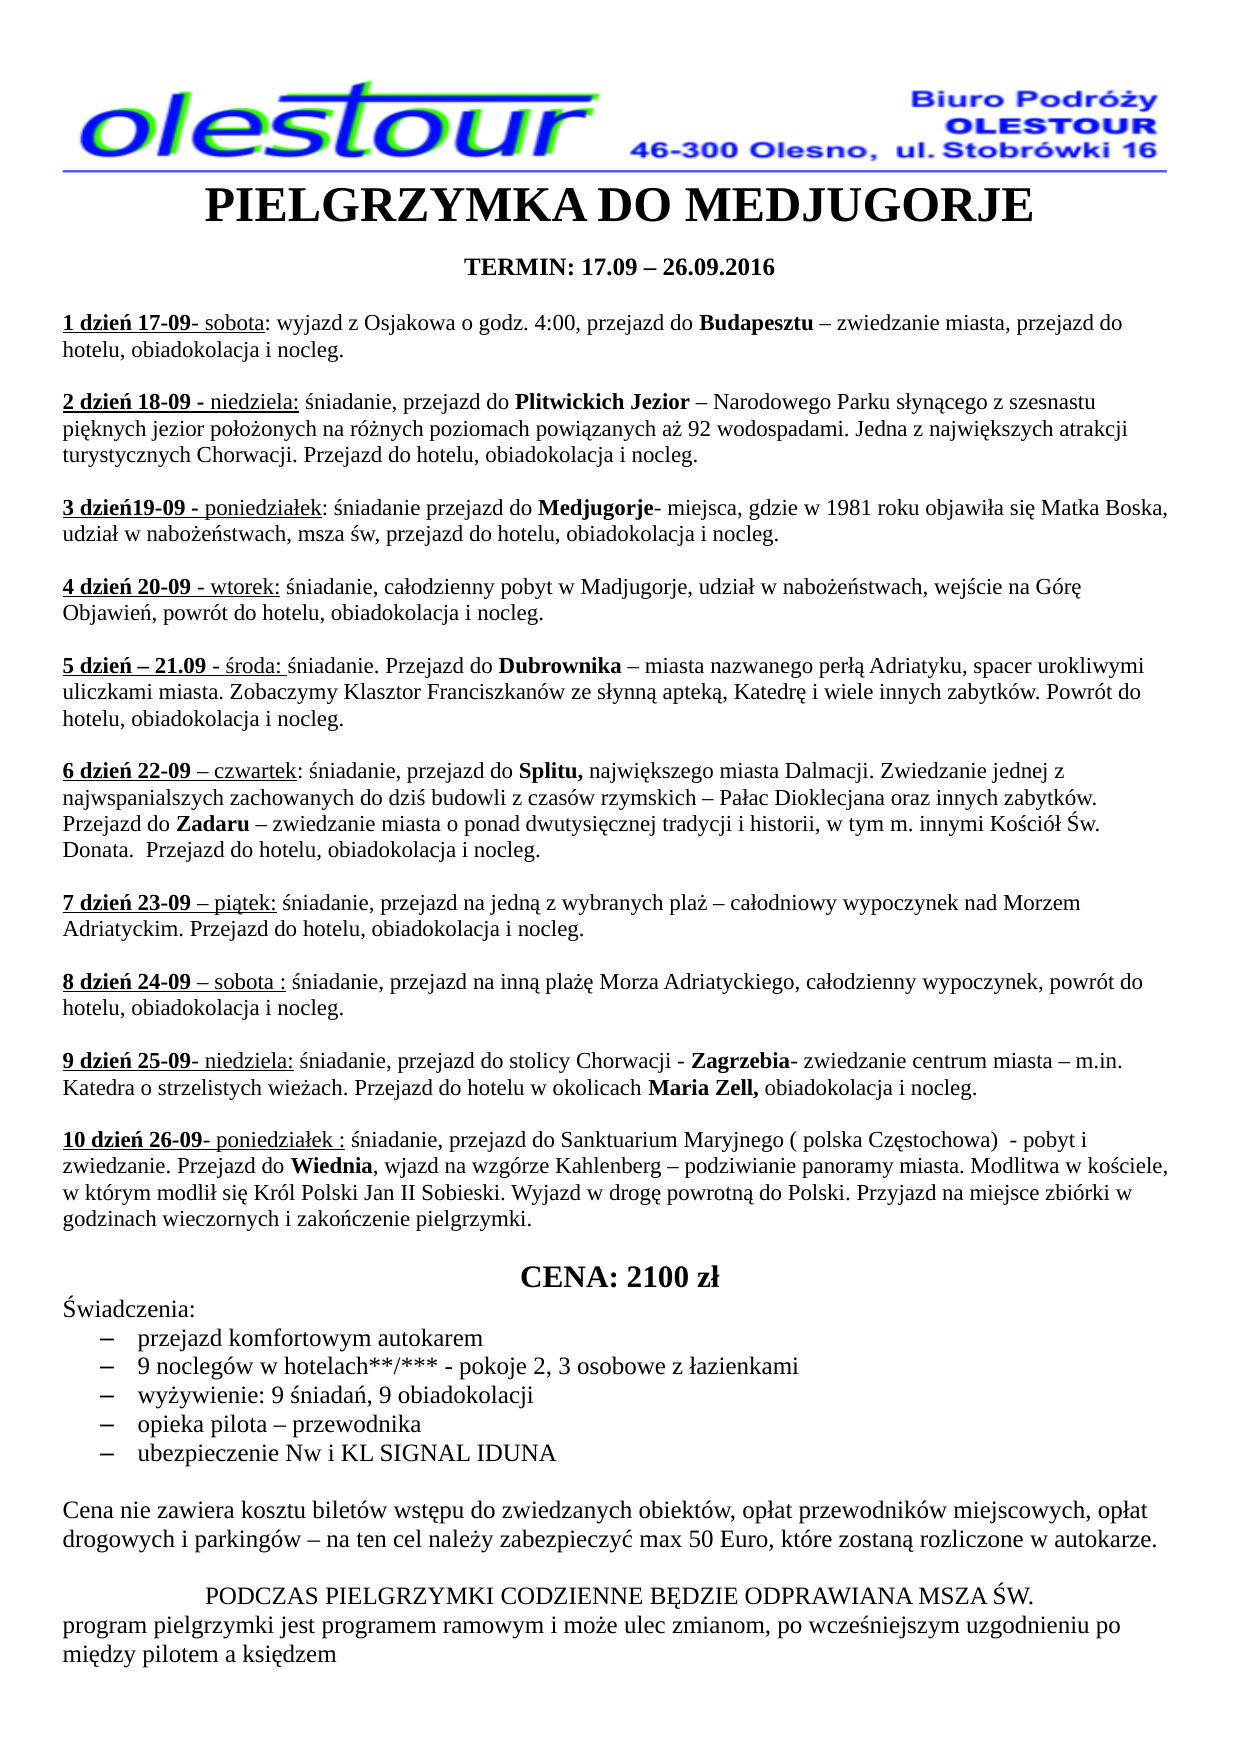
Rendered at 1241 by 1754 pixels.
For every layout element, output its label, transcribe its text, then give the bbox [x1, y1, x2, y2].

text TERMIN: 17.09 – 26.09.2016 [62, 252, 1177, 281]
text PIELGRZYMKA DO MEDJUGORJE [62, 175, 1177, 233]
text PODCZAS PIELGRZYMKI CODZIENNE BĘDZIE ODPRAWIANA MSZA ŚW. [62, 1581, 1177, 1610]
text 7 dzień 23-09 – piątek: śniadanie, przejazd na jedną z wybranych plaż – całodniowy wypoczynek nad Morzem Adriatyckim. Przejazd do hotelu, obiadokolacja i nocleg. [62, 889, 1177, 942]
text 3 dzień19-09 - poniedziałek: śniadanie przejazd do Medjugorje- miejsca, gdzie w 1981 roku objawiła się Matka Boska, udział w nabożeństwach, msza św, przejazd do hotelu, obiadokolacja i nocleg. [62, 494, 1177, 546]
list opieka pilota – przewodnika [100, 1409, 1177, 1438]
picture [62, 67, 1167, 176]
text 5 dzień – 21.09 - środa: śniadanie. Przejazd do Dubrownika – miasta nazwanego perłą Adriatyku, spacer urokliwymi uliczkami miasta. Zobaczymy Klasztor Franciszkanów ze słynną apteką, Katedrę i wiele innych zabytków. Powrót do hotelu, obiadokolacja i nocleg. [62, 652, 1177, 731]
text CENA: 2100 zł [62, 1258, 1177, 1294]
list 9 noclegów w hotelach**/*** - pokoje 2, 3 osobowe z łazienkami [100, 1351, 1177, 1380]
text 2 dzień 18-09 - niedziela: śniadanie, przejazd do Plitwickich Jezior – Narodowego Parku słynącego z szesnastu pięknych jezior położonych na różnych poziomach powiązanych aż 92 wodospadami. Jedna z największych atrakcji turystycznych Chorwacji. Przejazd do hotelu, obiadokolacja i nocleg. [62, 388, 1177, 467]
text 4 dzień 20-09 - wtorek: śniadanie, całodzienny pobyt w Madjugorje, udział w nabożeństwach, wejście na Górę Objawień, powrót do hotelu, obiadokolacja i nocleg. [62, 573, 1177, 626]
text 9 dzień 25-09- niedziela: śniadanie, przejazd do stolicy Chorwacji - Zagrzebia- zwiedzanie centrum miasta – m.in. Katedra o strzelistych wieżach. Przejazd do hotelu w okolicach Maria Zell, obiadokolacja i nocleg. [62, 1047, 1177, 1100]
list przejazd komfortowym autokarem [100, 1323, 1177, 1351]
list ubezpieczenie Nw i KL SIGNAL IDUNA [100, 1438, 1177, 1466]
text 6 dzień 22-09 – czwartek: śniadanie, przejazd do Splitu, największego miasta Dalmacji. Zwiedzanie jednej z najwspanialszych zachowanych do dziś budowli z czasów rzymskich – Pałac Dioklecjana oraz innych zabytków. Przejazd do Zadaru – zwiedzanie miasta o ponad dwutysięcznej tradycji i historii, w tym m. innymi Kościół Św. Donata. Przejazd do hotelu, obiadokolacja i nocleg. [62, 757, 1177, 863]
text program pielgrzymki jest programem ramowym i może ulec zmianom, po wcześniejszym uzgodnieniu po między pilotem a księdzem [62, 1610, 1177, 1668]
text 10 dzień 26-09- poniedziałek : śniadanie, przejazd do Sanktuarium Maryjnego ( polska Częstochowa) - pobyt i zwiedzanie. Przejazd do Wiednia, wjazd na wzgórze Kahlenberg – podziwianie panoramy miasta. Modlitwa w kościele, w którym modlił się Król Polski Jan II Sobieski. Wyjazd w drogę powrotną do Polski. Przyjazd na miejsce zbiórki w godzinach wieczornych i zakończenie pielgrzymki. [62, 1126, 1177, 1232]
text 8 dzień 24-09 – sobota : śniadanie, przejazd na inną plażę Morza Adriatyckiego, całodzienny wypoczynek, powrót do hotelu, obiadokolacja i nocleg. [62, 968, 1177, 1021]
text 1 dzień 17-09- sobota: wyjazd z Osjakowa o godz. 4:00, przejazd do Budapesztu – zwiedzanie miasta, przejazd do hotelu, obiadokolacja i nocleg. [62, 309, 1177, 362]
text Cena nie zawiera kosztu biletów wstępu do zwiedzanych obiektów, opłat przewodników miejscowych, opłat drogowych i parkingów – na ten cel należy zabezpieczyć max 50 Euro, które zostaną rozliczone w autokarze. [62, 1495, 1177, 1553]
list wyżywienie: 9 śniadań, 9 obiadokolacji [100, 1380, 1177, 1409]
text Świadczenia: [62, 1294, 1177, 1323]
